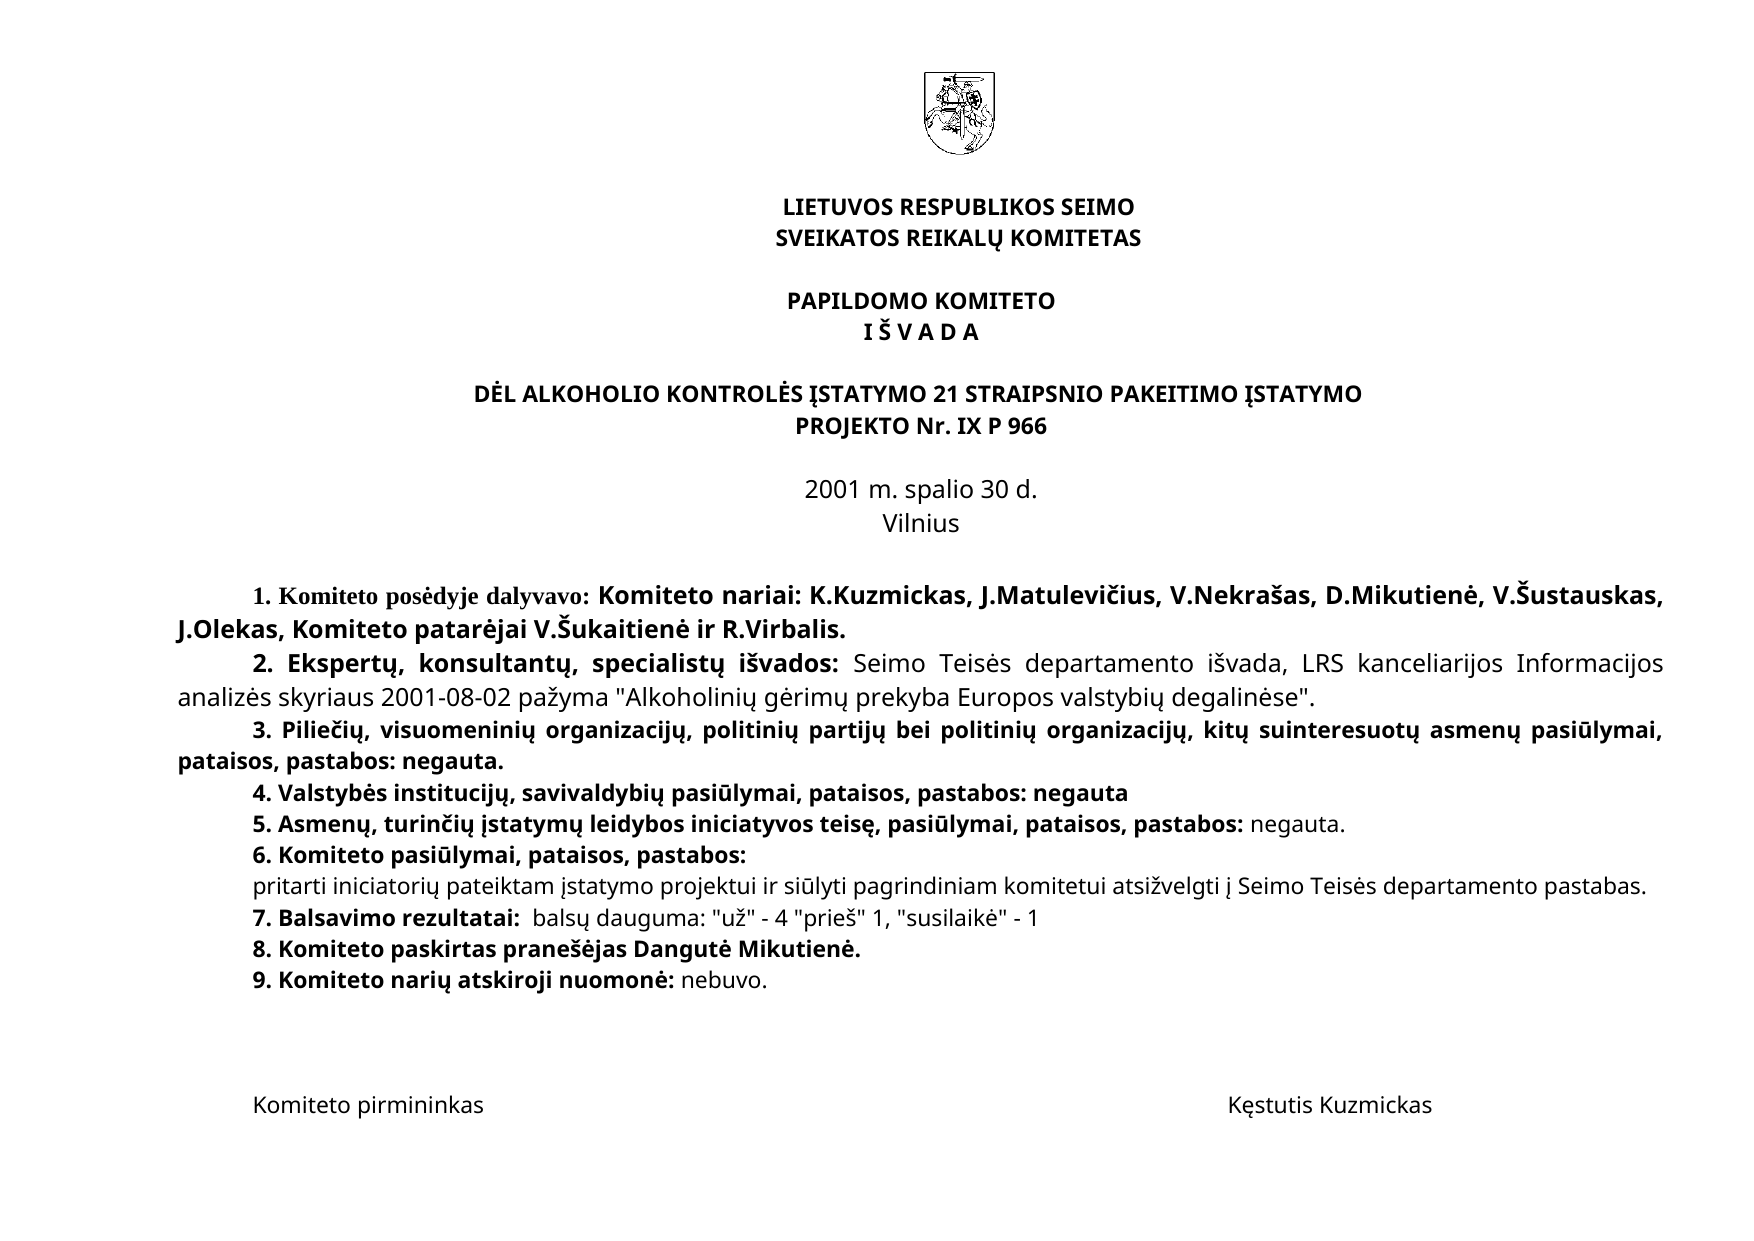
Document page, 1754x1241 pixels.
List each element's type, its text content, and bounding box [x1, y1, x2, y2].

subtitle PAPILDOMO KOMITETO [177, 284, 1665, 316]
subtitle I Š V A D A [177, 316, 1665, 347]
text 3. Piliečių, visuomeninių organizacijų, politinių partijų bei politinių organizacijų, kitų suinteresuotų asmenų pasiūlymai, pataisos, pastabos: negauta. [177, 714, 1665, 776]
text 5. Asmenų, turinčių įstatymų leidybos iniciatyvos teisę, pasiūlymai, pataisos, pastabos: negauta. [177, 808, 1665, 839]
text LIETUVOS RESPUBLIKOS SEIMO [177, 191, 1665, 222]
text Komiteto pirmininkas Kęstutis Kuzmickas [177, 1089, 1665, 1120]
text SVEIKATOS REIKALŲ KOMITETAS [177, 222, 1665, 253]
text PROJEKTO Nr. IX P 966 [177, 409, 1665, 441]
text 8. Komiteto paskirtas pranešėjas Dangutė Mikutienė. [177, 933, 1665, 964]
text 1. Komiteto posėdyje dalyvavo: Komiteto nariai: K.Kuzmickas, J.Matulevičius, V.Nekrašas, D.Mikutienė, V.Šustauskas, J.Olekas, Komiteto patarėjai V.Šukaitienė ir R.Virbalis. [177, 578, 1665, 646]
text 6. Komiteto pasiūlymai, pataisos, pastabos: [177, 839, 1665, 870]
text 7. Balsavimo rezultatai: balsų dauguma: "už" - 4 "prieš" 1, "susilaikė" - 1 [177, 901, 1665, 933]
text pritarti iniciatorių pateiktam įstatymo projektui ir siūlyti pagrindiniam komitetui atsižvelgti į Seimo Teisės departamento pastabas. [252, 870, 1665, 901]
text 9. Komiteto narių atskiroji nuomonė: nebuvo. [177, 964, 1665, 995]
text Vilnius [177, 506, 1665, 540]
text 4. Valstybės institucijų, savivaldybių pasiūlymai, pataisos, pastabos: negauta [177, 776, 1665, 808]
text 2001 m. spalio 30 d. [177, 472, 1665, 506]
text DĖL ALKOHOLIO KONTROLĖS ĮSTATYMO 21 STRAIPSNIO PAKEITIMO ĮSTATYMO [177, 378, 1665, 409]
text 2. Ekspertų, konsultantų, specialistų išvados: Seimo Teisės departamento išvada, LRS kanceliarijos Informacijos analizės skyriaus 2001-08-02 pažyma "Alkoholinių gėrimų prekyba Europos valstybių degalinėse". [177, 646, 1665, 714]
